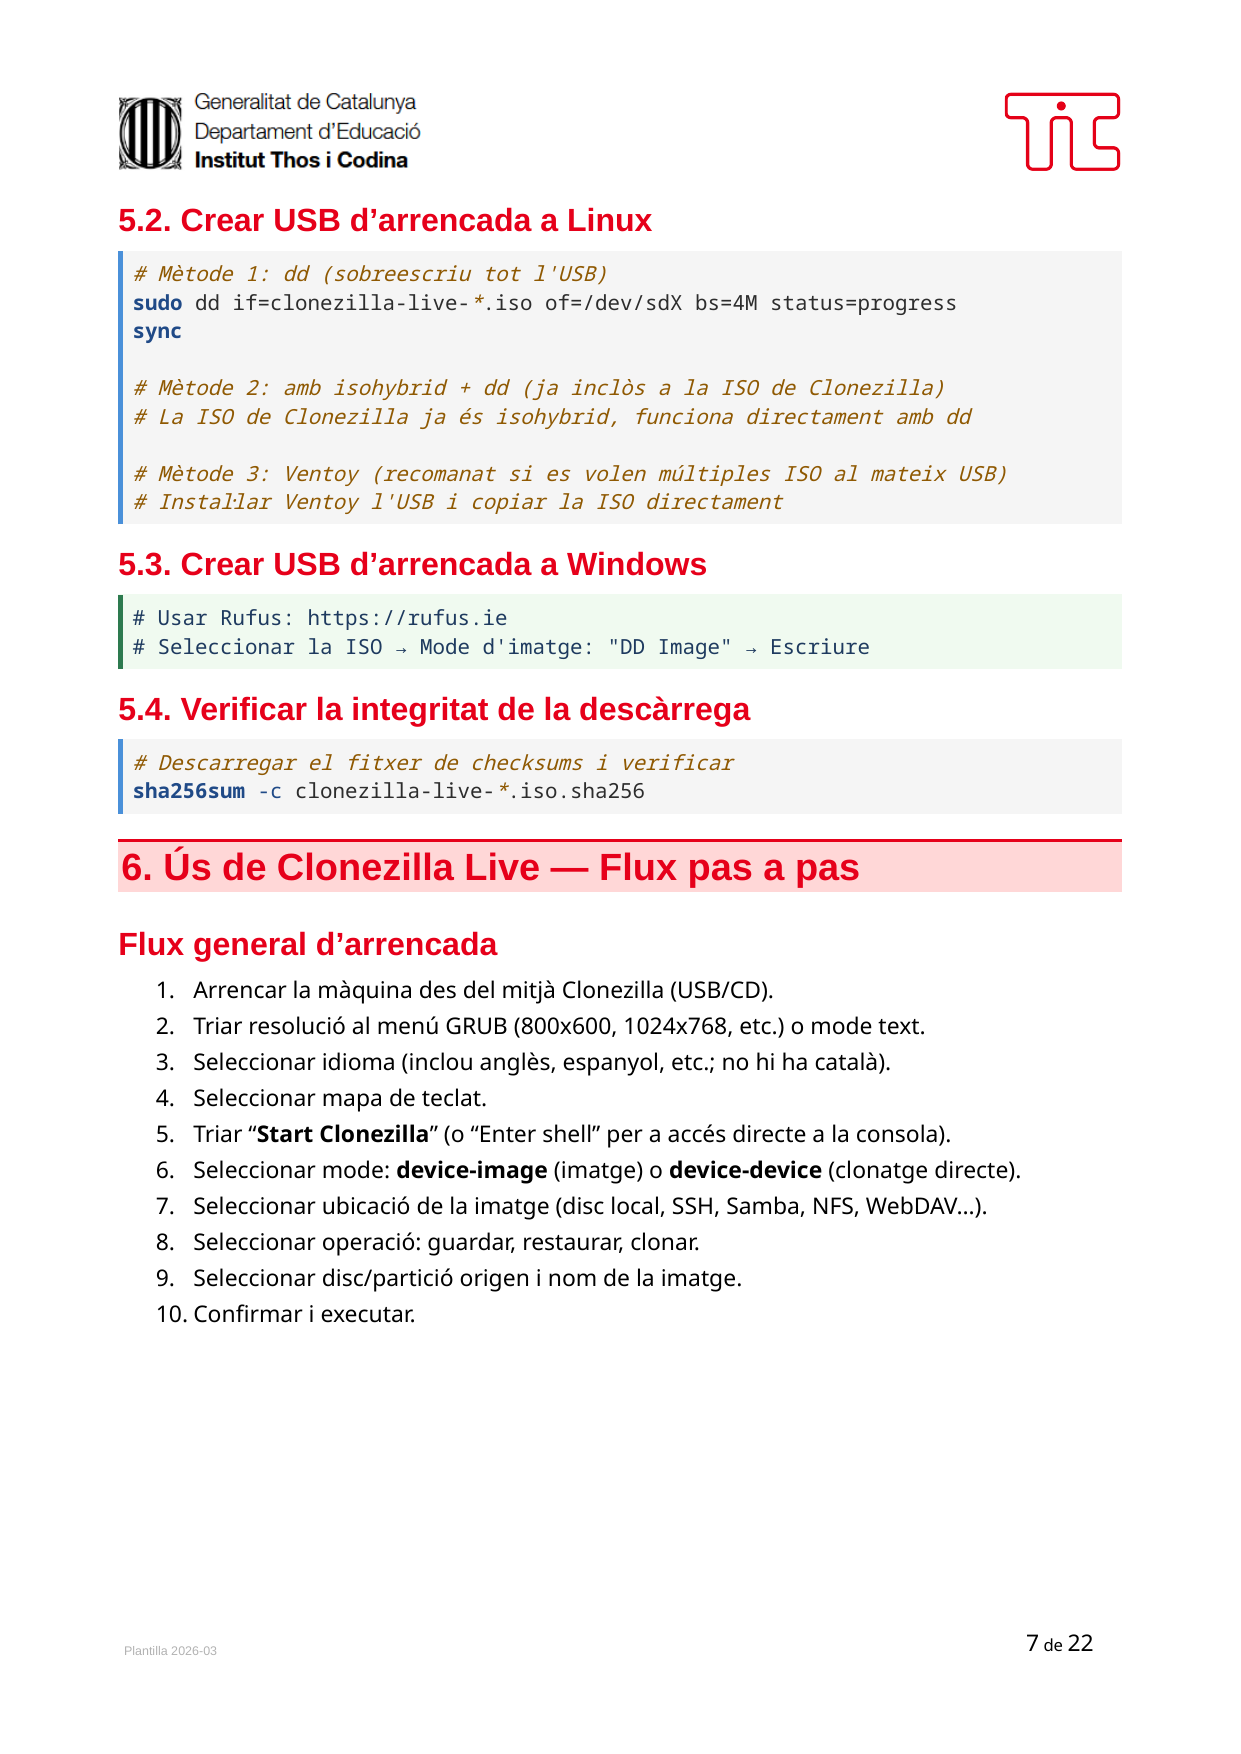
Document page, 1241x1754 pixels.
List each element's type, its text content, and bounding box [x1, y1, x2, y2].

picture [1004, 92, 1123, 171]
text # Mètode 3: Ventoy (recomanat si es volen múltiples ISO al mateix USB) [123, 459, 1122, 487]
text sha256sum -c clonezilla-live-*.iso.sha256 [123, 777, 1122, 814]
list Seleccionar disc/partició origen i nom de la imatge. [156, 1262, 1122, 1293]
text # Mètode 2: amb isohybrid + dd (ja inclòs a la ISO de Clonezilla) [123, 373, 1122, 402]
subtitle Flux general d’arrencada [118, 925, 1122, 962]
text # Usar Rufus: https://rufus.ie [118, 594, 1122, 632]
list Seleccionar idioma (inclou anglès, espanyol, etc.; no hi ha català). [156, 1046, 1122, 1077]
text # Instal·lar Ventoy l'USB i copiar la ISO directament [123, 487, 1122, 524]
list Confirmar i executar. [156, 1298, 1122, 1329]
text sudo dd if=clonezilla-live-*.iso of=/dev/sdX bs=4M status=progress [123, 288, 1122, 316]
picture [118, 92, 422, 171]
list Seleccionar ubicació de la imatge (disc local, SSH, Samba, NFS, WebDAV…). [156, 1190, 1122, 1221]
list Arrencar la màquina des del mitjà Clonezilla (USB/CD). [156, 974, 1122, 1006]
text # La ISO de Clonezilla ja és isohybrid, funciona directament amb dd [123, 402, 1122, 430]
subtitle 5.4. Verificar la integritat de la descàrrega [118, 690, 1122, 727]
text # Seleccionar la ISO → Mode d'imatge: "DD Image" → Escriure [123, 632, 1122, 669]
list Triar resolució al menú GRUB (800x600, 1024x768, etc.) o mode text. [156, 1010, 1122, 1042]
text # Descarregar el fitxer de checksums i verificar [123, 739, 1122, 777]
subtitle 5.2. Crear USB d’arrencada a Linux [118, 201, 1122, 238]
text # Mètode 1: dd (sobreescriu tot l'USB) [123, 251, 1122, 288]
list Seleccionar mode: device-image (imatge) o device-device (clonatge directe). [156, 1154, 1122, 1185]
list Seleccionar mapa de teclat. [156, 1082, 1122, 1113]
subtitle 5.3. Crear USB d’arrencada a Windows [118, 545, 1122, 582]
subtitle 6. Ús de Clonezilla Live — Flux pas a pas [118, 842, 1122, 892]
list Seleccionar operació: guardar, restaurar, clonar. [156, 1226, 1122, 1257]
list Triar “Start Clonezilla” (o “Enter shell” per a accés directe a la consola). [156, 1118, 1122, 1149]
text sync [123, 316, 1122, 345]
